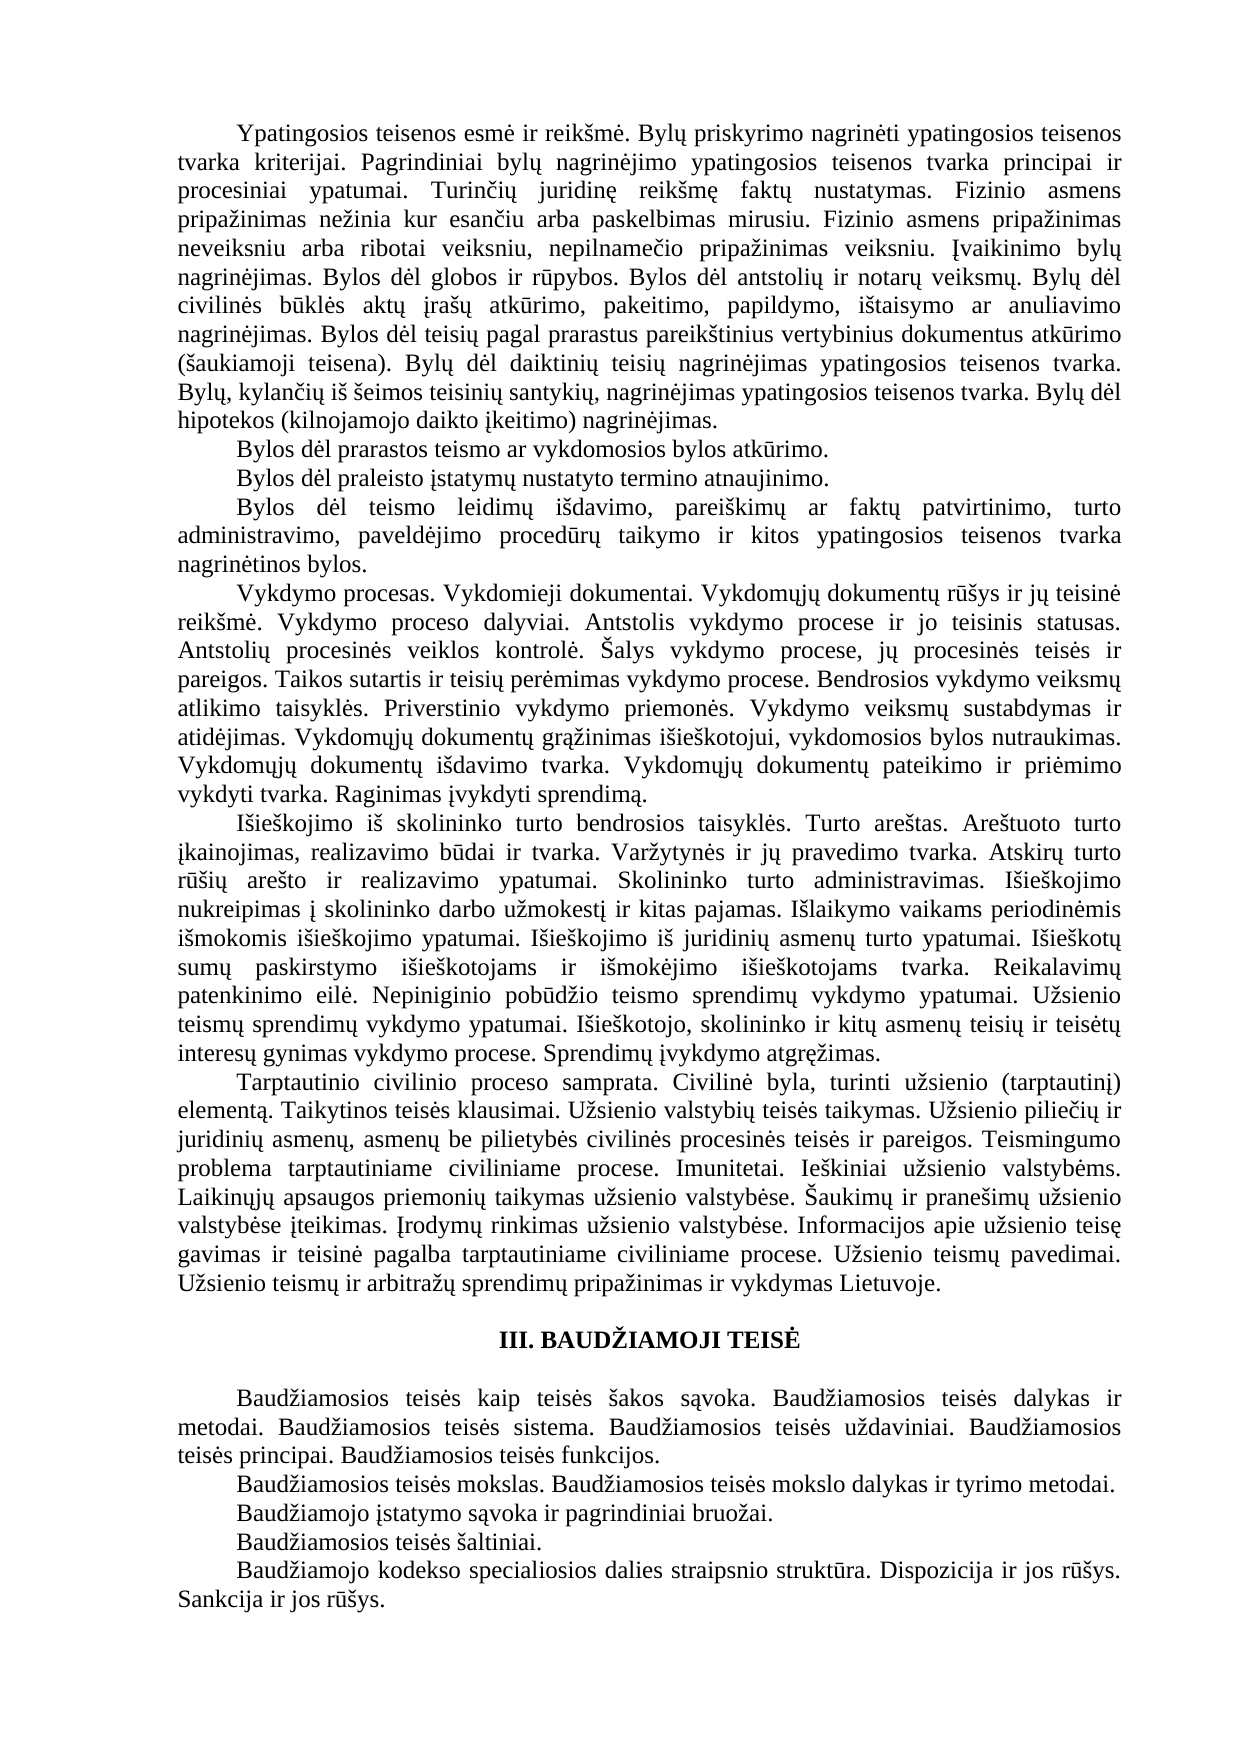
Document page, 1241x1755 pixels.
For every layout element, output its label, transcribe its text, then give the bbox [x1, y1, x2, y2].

text Tarptautinio civilinio proceso samprata. Civilinė byla, turinti užsienio (tarptautinį) elementą. Taikytinos teisės klausimai. Užsienio valstybių teisės taikymas. Užsienio piliečių ir juridinių asmenų, asmenų be pilietybės civilinės procesinės teisės ir pareigos. Teismingumo problema tarptautiniame civiliniame procese. Imunitetai. Ieškiniai užsienio valstybėms. Laikinųjų apsaugos priemonių taikymas užsienio valstybėse. Šaukimų ir pranešimų užsienio valstybėse įteikimas. Įrodymų rinkimas užsienio valstybėse. Informacijos apie užsienio teisę gavimas ir teisinė pagalba tarptautiniame civiliniame procese. Užsienio teismų pavedimai. Užsienio teismų ir arbitražų sprendimų pripažinimas ir vykdymas Lietuvoje. [177, 1067, 1122, 1297]
text Ypatingosios teisenos esmė ir reikšmė. Bylų priskyrimo nagrinėti ypatingosios teisenos tvarka kriterijai. Pagrindiniai bylų nagrinėjimo ypatingosios teisenos tvarka principai ir procesiniai ypatumai. Turinčių juridinę reikšmę faktų nustatymas. Fizinio asmens pripažinimas nežinia kur esančiu arba paskelbimas mirusiu. Fizinio asmens pripažinimas neveiksniu arba ribotai veiksniu, nepilnamečio pripažinimas veiksniu. Įvaikinimo bylų nagrinėjimas. Bylos dėl globos ir rūpybos. Bylos dėl antstolių ir notarų veiksmų. Bylų dėl civilinės būklės aktų įrašų atkūrimo, pakeitimo, papildymo, ištaisymo ar anuliavimo nagrinėjimas. Bylos dėl teisių pagal prarastus pareikštinius vertybinius dokumentus atkūrimo (šaukiamoji teisena). Bylų dėl daiktinių teisių nagrinėjimas ypatingosios teisenos tvarka. Bylų, kylančių iš šeimos teisinių santykių, nagrinėjimas ypatingosios teisenos tvarka. Bylų dėl hipotekos (kilnojamojo daikto įkeitimo) nagrinėjimas. [177, 118, 1122, 434]
text Bylos dėl teismo leidimų išdavimo, pareiškimų ar faktų patvirtinimo, turto administravimo, paveldėjimo procedūrų taikymo ir kitos ypatingosios teisenos tvarka nagrinėtinos bylos. [177, 492, 1122, 578]
text Baudžiamosios teisės kaip teisės šakos sąvoka. Baudžiamosios teisės dalykas ir metodai. Baudžiamosios teisės sistema. Baudžiamosios teisės uždaviniai. Baudžiamosios teisės principai. Baudžiamosios teisės funkcijos. [177, 1383, 1122, 1469]
text Baudžiamosios teisės mokslas. Baudžiamosios teisės mokslo dalykas ir tyrimo metodai. [177, 1469, 1122, 1498]
text Baudžiamojo įstatymo sąvoka ir pagrindiniai bruožai. [177, 1498, 1122, 1527]
text Bylos dėl prarastos teismo ar vykdomosios bylos atkūrimo. [177, 434, 1122, 463]
text Vykdymo procesas. Vykdomieji dokumentai. Vykdomųjų dokumentų rūšys ir jų teisinė reikšmė. Vykdymo proceso dalyviai. Antstolis vykdymo procese ir jo teisinis statusas. Antstolių procesinės veiklos kontrolė. Šalys vykdymo procese, jų procesinės teisės ir pareigos. Taikos sutartis ir teisių perėmimas vykdymo procese. Bendrosios vykdymo veiksmų atlikimo taisyklės. Priverstinio vykdymo priemonės. Vykdymo veiksmų sustabdymas ir atidėjimas. Vykdomųjų dokumentų grąžinimas išieškotojui, vykdomosios bylos nutraukimas. Vykdomųjų dokumentų išdavimo tvarka. Vykdomųjų dokumentų pateikimo ir priėmimo vykdyti tvarka. Raginimas įvykdyti sprendimą. [177, 578, 1122, 808]
text Baudžiamosios teisės šaltiniai. [177, 1527, 1122, 1556]
text Bylos dėl praleisto įstatymų nustatyto termino atnaujinimo. [177, 463, 1122, 492]
text Išieškojimo iš skolininko turto bendrosios taisyklės. Turto areštas. Areštuoto turto įkainojimas, realizavimo būdai ir tvarka. Varžytynės ir jų pravedimo tvarka. Atskirų turto rūšių arešto ir realizavimo ypatumai. Skolininko turto administravimas. Išieškojimo nukreipimas į skolininko darbo užmokestį ir kitas pajamas. Išlaikymo vaikams periodinėmis išmokomis išieškojimo ypatumai. Išieškojimo iš juridinių asmenų turto ypatumai. Išieškotų sumų paskirstymo išieškotojams ir išmokėjimo išieškotojams tvarka. Reikalavimų patenkinimo eilė. Nepiniginio pobūdžio teismo sprendimų vykdymo ypatumai. Užsienio teismų sprendimų vykdymo ypatumai. Išieškotojo, skolininko ir kitų asmenų teisių ir teisėtų interesų gynimas vykdymo procese. Sprendimų įvykdymo atgręžimas. [177, 808, 1122, 1067]
text III. BAUDŽIAMOJI TEISĖ [177, 1326, 1122, 1354]
text Baudžiamojo kodekso specialiosios dalies straipsnio struktūra. Dispozicija ir jos rūšys. Sankcija ir jos rūšys. [177, 1556, 1122, 1613]
